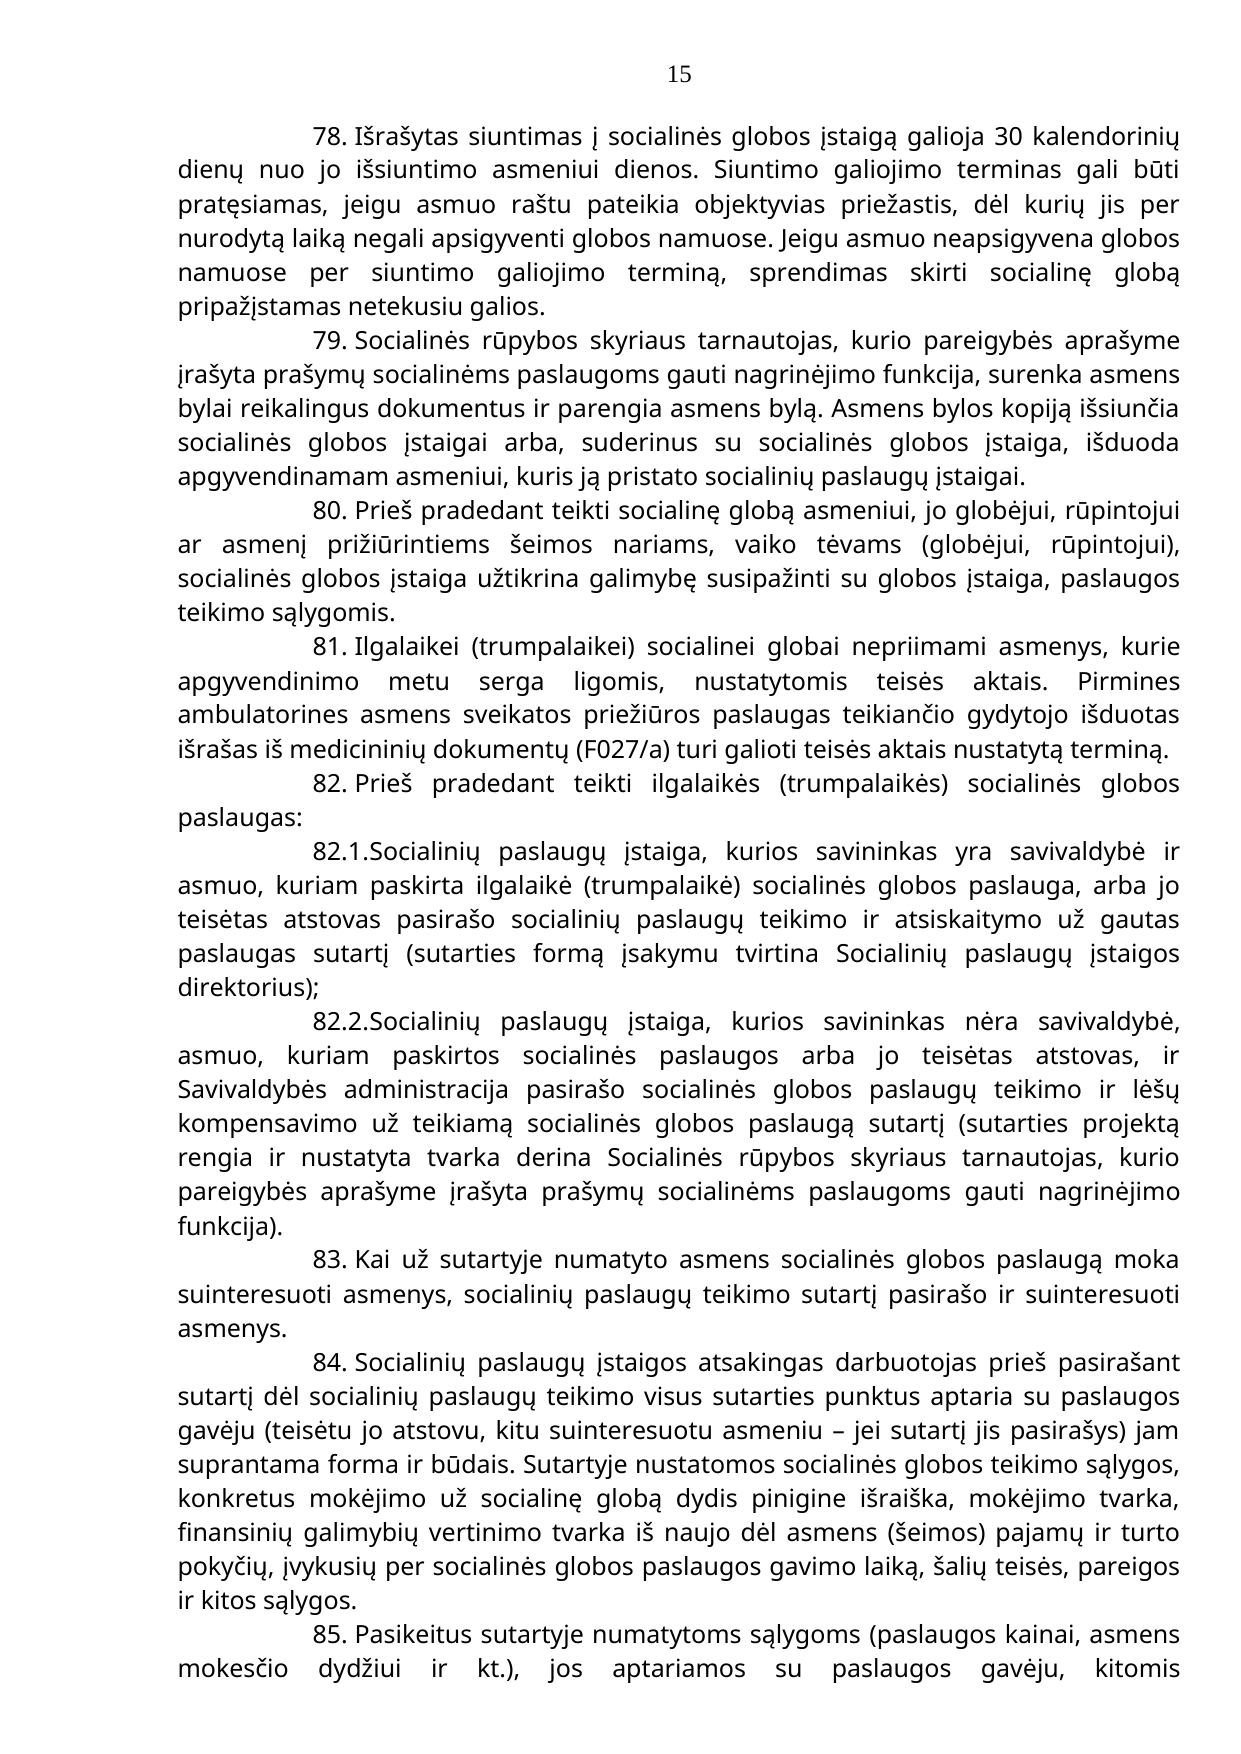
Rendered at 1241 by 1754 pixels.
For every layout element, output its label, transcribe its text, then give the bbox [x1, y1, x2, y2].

text 84. Socialinių paslaugų įstaigos atsakingas darbuotojas prieš pasirašant sutartį dėl socialinių paslaugų teikimo visus sutarties punktus aptaria su paslaugos gavėju (teisėtu jo atstovu, kitu suinteresuotu asmeniu – jei sutartį jis pasirašys) jam suprantama forma ir būdais. Sutartyje nustatomos socialinės globos teikimo sąlygos, konkretus mokėjimo už socialinę globą dydis pinigine išraiška, mokėjimo tvarka, finansinių galimybių vertinimo tvarka iš naujo dėl asmens (šeimos) pajamų ir turto pokyčių, įvykusių per socialinės globos paslaugos gavimo laiką, šalių teisės, pareigos ir kitos sąlygos. [177, 1344, 1181, 1617]
text 82. Prieš pradedant teikti ilgalaikės (trumpalaikės) socialinės globos paslaugas: [177, 765, 1181, 833]
text 85. Pasikeitus sutartyje numatytoms sąlygoms (paslaugos kainai, asmens mokesčio dydžiui ir kt.), jos aptariamos su paslaugos gavėju, kitomis [177, 1617, 1181, 1685]
text 82.2. Socialinių paslaugų įstaiga, kurios savininkas nėra savivaldybė, asmuo, kuriam paskirtos socialinės paslaugos arba jo teisėtas atstovas, ir Savivaldybės administracija pasirašo socialinės globos paslaugų teikimo ir lėšų kompensavimo už teikiamą socialinės globos paslaugą sutartį (sutarties projektą rengia ir nustatyta tvarka derina Socialinės rūpybos skyriaus tarnautojas, kurio pareigybės aprašyme įrašyta prašymų socialinėms paslaugoms gauti nagrinėjimo funkcija). [177, 1004, 1181, 1242]
text 78. Išrašytas siuntimas į socialinės globos įstaigą galioja 30 kalendorinių dienų nuo jo išsiuntimo asmeniui dienos. Siuntimo galiojimo terminas gali būti pratęsiamas, jeigu asmuo raštu pateikia objektyvias priežastis, dėl kurių jis per nurodytą laiką negali apsigyventi globos namuose. Jeigu asmuo neapsigyvena globos namuose per siuntimo galiojimo terminą, sprendimas skirti socialinę globą pripažįstamas netekusiu galios. [177, 118, 1181, 322]
text 81. Ilgalaikei (trumpalaikei) socialinei globai nepriimami asmenys, kurie apgyvendinimo metu serga ligomis, nustatytomis teisės aktais. Pirmines ambulatorines asmens sveikatos priežiūros paslaugas teikiančio gydytojo išduotas išrašas iš medicininių dokumentų (F027/a) turi galioti teisės aktais nustatytą terminą. [177, 629, 1181, 765]
text 82.1. Socialinių paslaugų įstaiga, kurios savininkas yra savivaldybė ir asmuo, kuriam paskirta ilgalaikė (trumpalaikė) socialinės globos paslauga, arba jo teisėtas atstovas pasirašo socialinių paslaugų teikimo ir atsiskaitymo už gautas paslaugas sutartį (sutarties formą įsakymu tvirtina Socialinių paslaugų įstaigos direktorius); [177, 833, 1181, 1004]
text 79. Socialinės rūpybos skyriaus tarnautojas, kurio pareigybės aprašyme įrašyta prašymų socialinėms paslaugoms gauti nagrinėjimo funkcija, surenka asmens bylai reikalingus dokumentus ir parengia asmens bylą. Asmens bylos kopiją išsiunčia socialinės globos įstaigai arba, suderinus su socialinės globos įstaiga, išduoda apgyvendinamam asmeniui, kuris ją pristato socialinių paslaugų įstaigai. [177, 322, 1181, 493]
text 80. Prieš pradedant teikti socialinę globą asmeniui, jo globėjui, rūpintojui ar asmenį prižiūrintiems šeimos nariams, vaiko tėvams (globėjui, rūpintojui), socialinės globos įstaiga užtikrina galimybę susipažinti su globos įstaiga, paslaugos teikimo sąlygomis. [177, 493, 1181, 629]
text 83. Kai už sutartyje numatyto asmens socialinės globos paslaugą moka suinteresuoti asmenys, socialinių paslaugų teikimo sutartį pasirašo ir suinteresuoti asmenys. [177, 1242, 1181, 1344]
